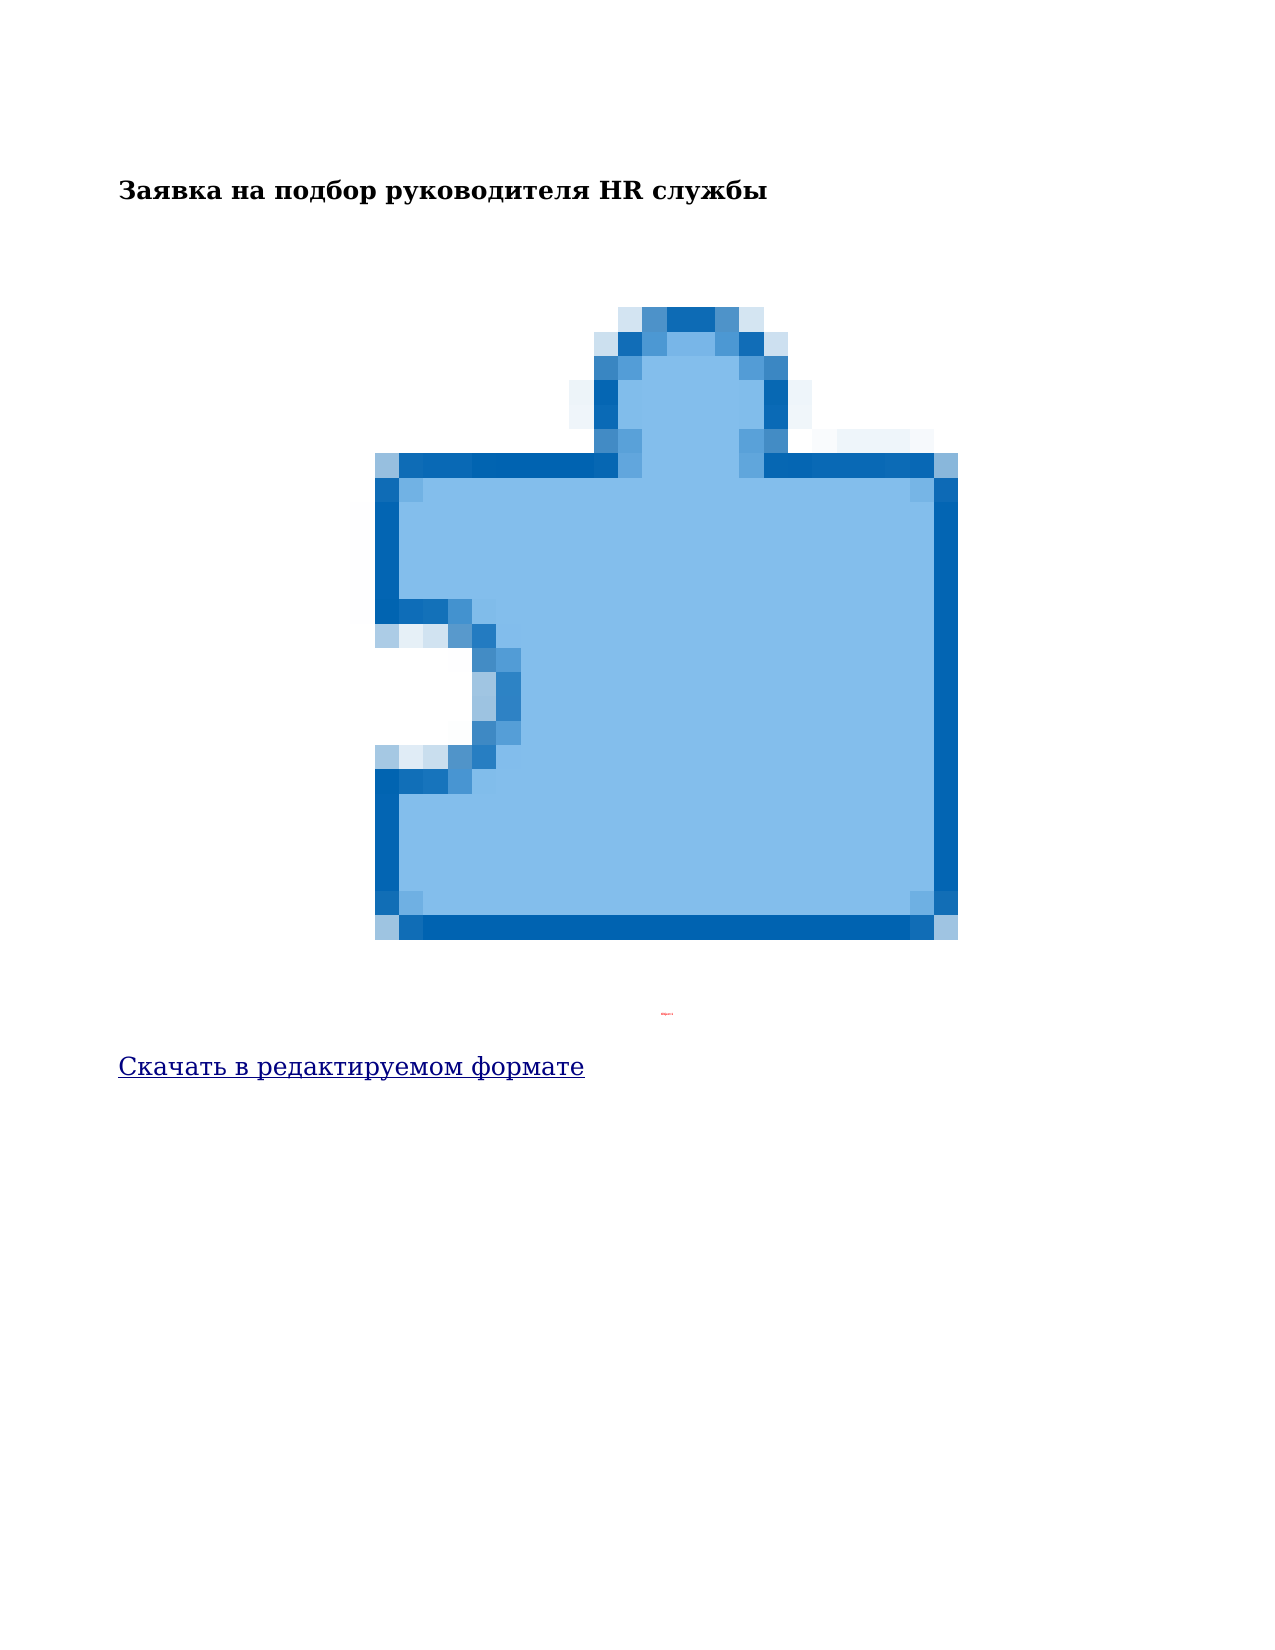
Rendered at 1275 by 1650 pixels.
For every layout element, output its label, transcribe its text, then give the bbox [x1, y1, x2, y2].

text Заявка на подбор руководителя HR службы [118, 176, 1216, 206]
text Скачать в редактируемом формате [118, 1052, 1216, 1081]
